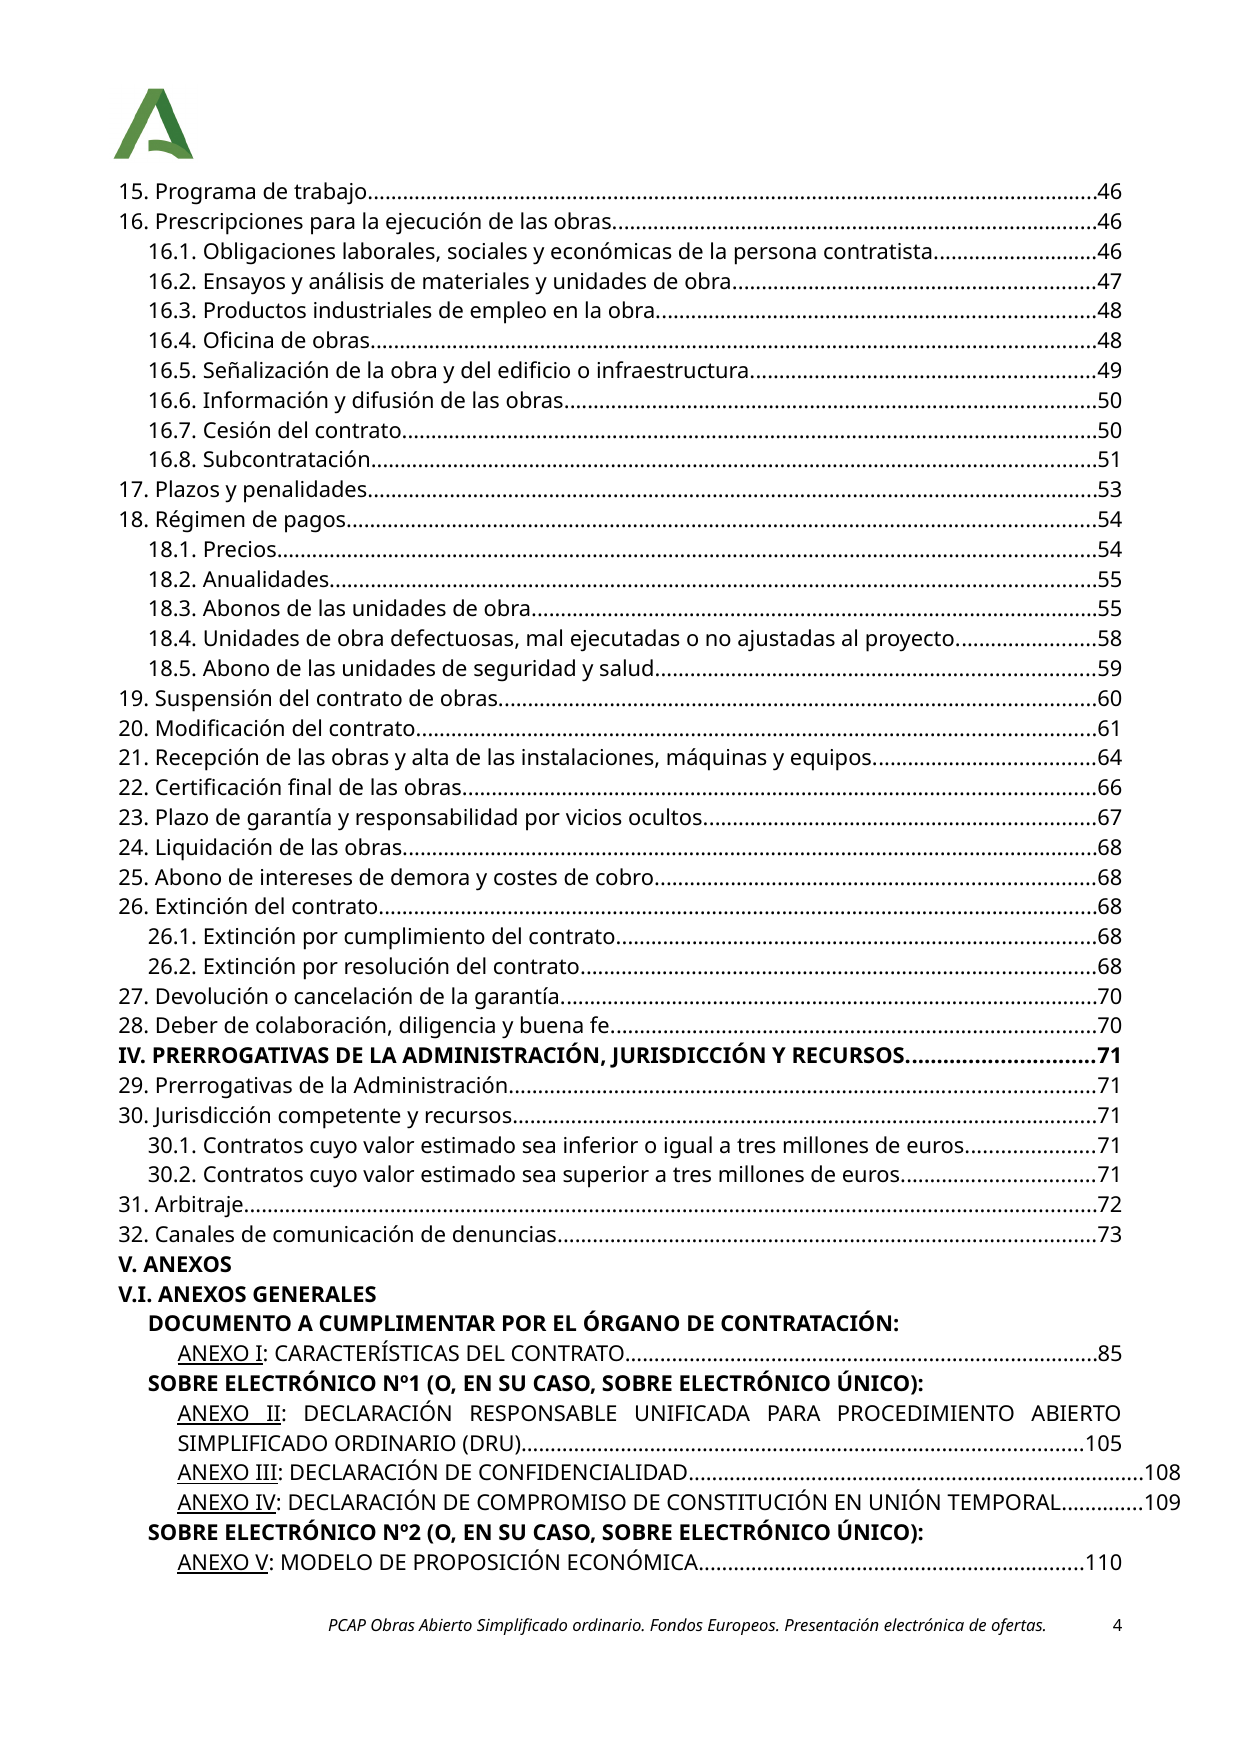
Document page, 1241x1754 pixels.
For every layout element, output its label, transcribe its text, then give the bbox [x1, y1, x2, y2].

text 28. Deber de colaboración, diligencia y buena fe. 70 [118, 1011, 1122, 1040]
text 31. Arbitraje. 72 [118, 1189, 1122, 1219]
text 22. Certificación final de las obras. 66 [118, 772, 1122, 802]
text 16.7. Cesión del contrato. 50 [148, 415, 1122, 444]
text 30.1. Contratos cuyo valor estimado sea inferior o igual a tres millones de euros. 71 [148, 1130, 1122, 1159]
text 29. Prerrogativas de la Administración. 71 [118, 1070, 1122, 1100]
text V.I. ANEXOS GENERALES [118, 1279, 1122, 1308]
text V. ANEXOS [118, 1249, 1122, 1279]
text ANEXO IV: DECLARACIÓN DE COMPROMISO DE CONSTITUCIÓN EN UNIÓN TEMPORAL 96 [177, 1487, 1122, 1517]
text 30.2. Contratos cuyo valor estimado sea superior a tres millones de euros. 71 [148, 1159, 1122, 1189]
text ANEXO I: CARACTERÍSTICAS DEL CONTRATO 74 [177, 1338, 1122, 1368]
text 18.4. Unidades de obra defectuosas, mal ejecutadas o no ajustadas al proyecto. 58 [148, 623, 1122, 653]
text 16. Prescripciones para la ejecución de las obras. 46 [118, 206, 1122, 236]
text 16.4. Oficina de obras. 48 [148, 325, 1122, 355]
text 26.1. Extinción por cumplimiento del contrato. 68 [148, 921, 1122, 951]
text 20. Modificación del contrato. 61 [118, 713, 1122, 742]
text 16.5. Señalización de la obra y del edificio o infraestructura. 49 [148, 355, 1122, 385]
text 27. Devolución o cancelación de la garantía. 70 [118, 981, 1122, 1011]
text SOBRE ELECTRÓNICO Nº1 (O, EN SU CASO, SOBRE ELECTRÓNICO ÚNICO): [148, 1368, 1122, 1398]
text 16.1. Obligaciones laborales, sociales y económicas de la persona contratista. 46 [148, 236, 1122, 266]
text 18.3. Abonos de las unidades de obra. 55 [148, 593, 1122, 623]
text ANEXO III: DECLARACIÓN DE CONFIDENCIALIDAD 95 [177, 1457, 1122, 1487]
text DOCUMENTO A CUMPLIMENTAR POR EL ÓRGANO DE CONTRATACIÓN: [148, 1308, 1122, 1338]
text 16.6. Información y difusión de las obras. 50 [148, 385, 1122, 415]
text 30. Jurisdicción competente y recursos 71 [118, 1100, 1122, 1130]
text 19. Suspensión del contrato de obras. 60 [118, 683, 1122, 713]
text 32. Canales de comunicación de denuncias. 73 [118, 1219, 1122, 1249]
text IV. PRERROGATIVAS DE LA ADMINISTRACIÓN, JURISDICCIÓN Y RECURSOS. 71 [118, 1040, 1122, 1070]
text 25. Abono de intereses de demora y costes de cobro. 68 [118, 862, 1122, 891]
text ANEXO V: MODELO DE PROPOSICIÓN ECONÓMICA 97 [177, 1547, 1122, 1577]
text 15. Programa de trabajo. 46 [118, 176, 1122, 206]
text 26. Extinción del contrato. 68 [118, 891, 1122, 921]
text 16.8. Subcontratación. 51 [148, 444, 1122, 474]
text 16.2. Ensayos y análisis de materiales y unidades de obra. 47 [148, 266, 1122, 296]
text ANEXO II: DECLARACIÓN RESPONSABLE UNIFICADA PARA PROCEDIMIENTO ABIERTO SIMPLIFICADO ORDINARIO (DRU) 92 [177, 1398, 1122, 1457]
text 21. Recepción de las obras y alta de las instalaciones, máquinas y equipos. 64 [118, 742, 1122, 772]
text 24. Liquidación de las obras. 68 [118, 832, 1122, 862]
text 23. Plazo de garantía y responsabilidad por vicios ocultos. 67 [118, 802, 1122, 832]
text 16.3. Productos industriales de empleo en la obra. 48 [148, 296, 1122, 325]
text 18.2. Anualidades. 55 [148, 564, 1122, 593]
text 18. Régimen de pagos. 54 [118, 504, 1122, 534]
picture [109, 84, 198, 163]
text 18.1. Precios. 54 [148, 534, 1122, 564]
text 17. Plazos y penalidades. 53 [118, 474, 1122, 504]
text 18.5. Abono de las unidades de seguridad y salud. 59 [148, 653, 1122, 683]
text SOBRE ELECTRÓNICO Nº2 (O, EN SU CASO, SOBRE ELECTRÓNICO ÚNICO): [148, 1517, 1122, 1547]
text 26.2. Extinción por resolución del contrato. 68 [148, 951, 1122, 981]
